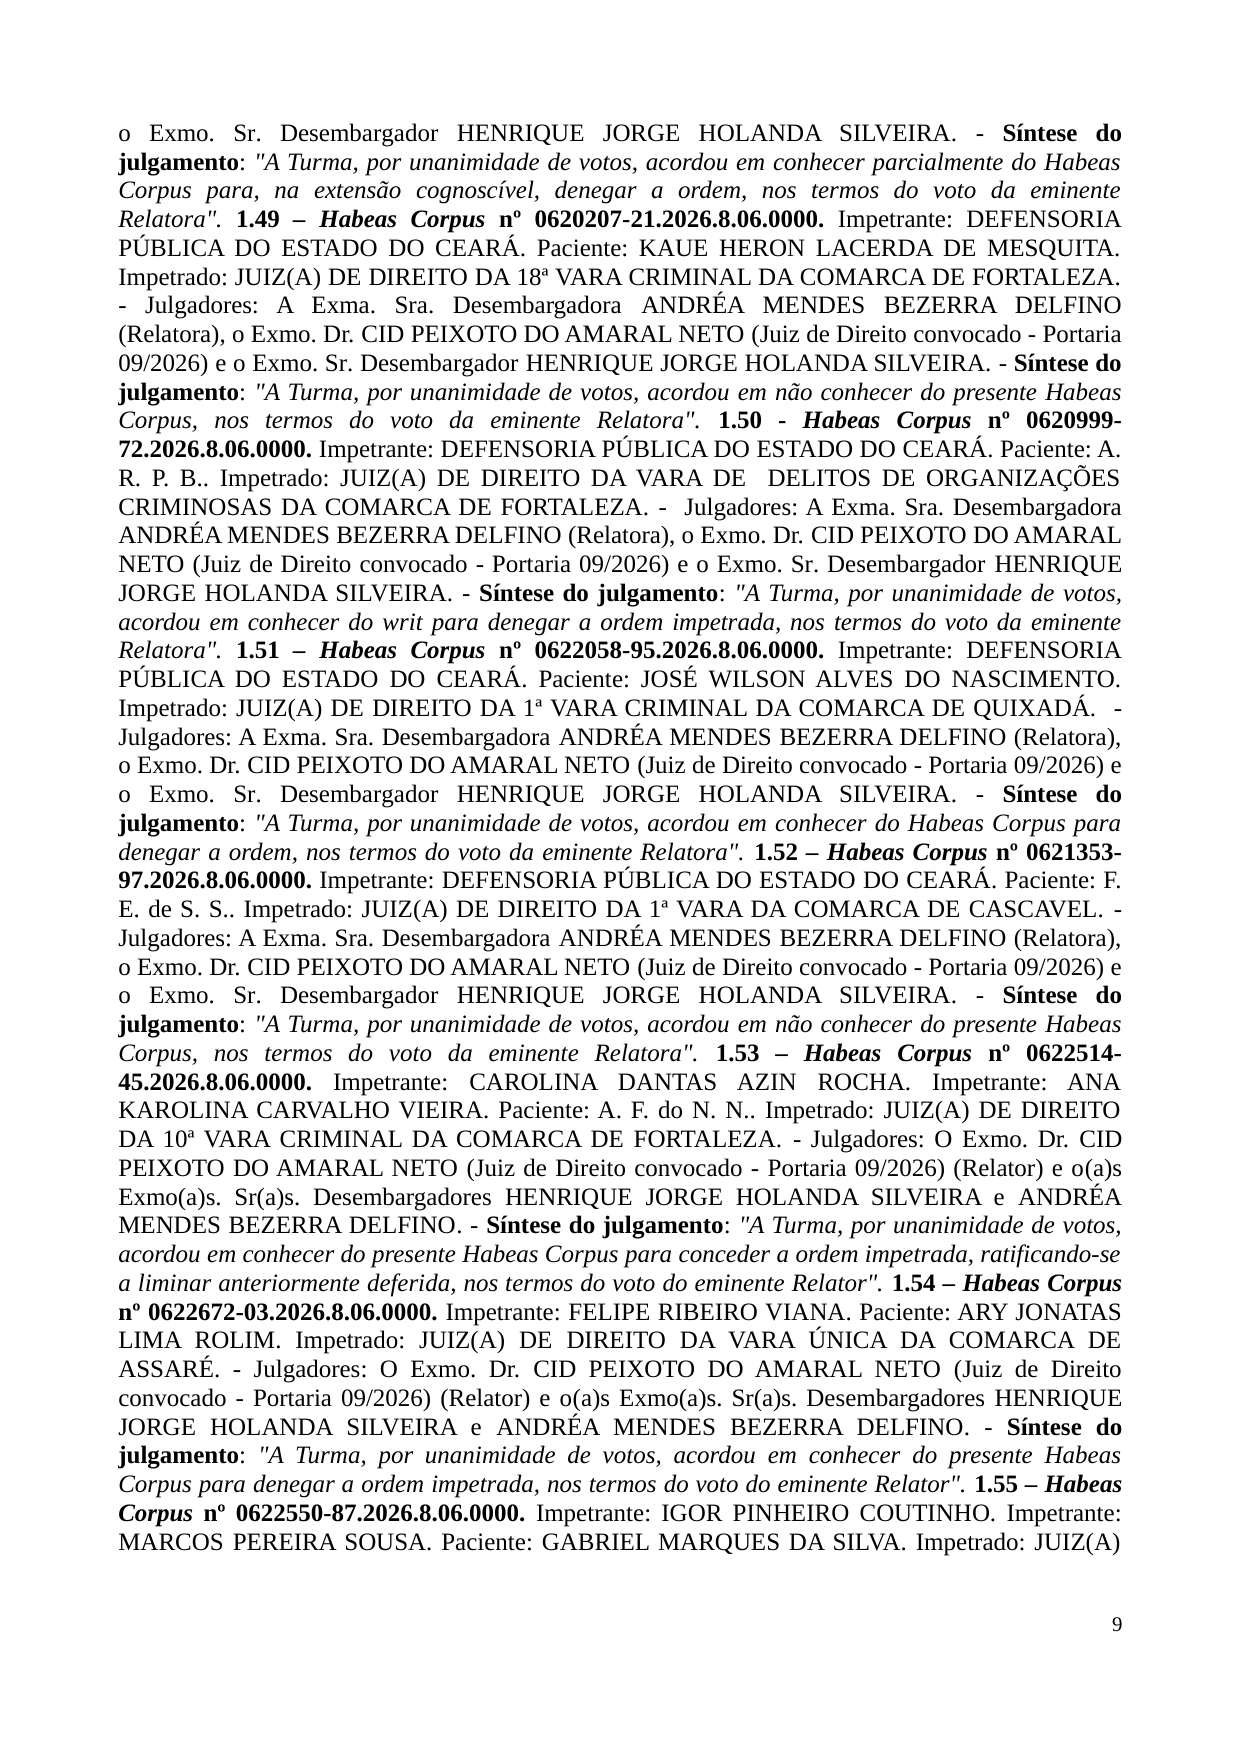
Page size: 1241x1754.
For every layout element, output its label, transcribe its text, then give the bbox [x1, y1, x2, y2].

text o Exmo. Sr. Desembargador HENRIQUE JORGE HOLANDA SILVEIRA. - Síntese do julgamento: "A Turma, por unanimidade de votos, acordou em conhecer parcialmente do Habeas Corpus para, na extensão cognoscível, denegar a ordem, nos termos do voto da eminente Relatora". 1.49 – Habeas Corpus nº 0620207-21.2026.8.06.0000. Impetrante: DEFENSORIA PÚBLICA DO ESTADO DO CEARÁ. Paciente: KAUE HERON LACERDA DE MESQUITA. Impetrado: JUIZ(A) DE DIREITO DA 18ª VARA CRIMINAL DA COMARCA DE FORTALEZA. - Julgadores: A Exma. Sra. Desembargadora ANDRÉA MENDES BEZERRA DELFINO (Relatora), o Exmo. Dr. CID PEIXOTO DO AMARAL NETO (Juiz de Direito convocado - Portaria 09/2026) e o Exmo. Sr. Desembargador HENRIQUE JORGE HOLANDA SILVEIRA. - Síntese do julgamento: "A Turma, por unanimidade de votos, acordou em não conhecer do presente Habeas Corpus, nos termos do voto da eminente Relatora". 1.50 - Habeas Corpus nº 0620999-72.2026.8.06.0000. Impetrante: DEFENSORIA PÚBLICA DO ESTADO DO CEARÁ. Paciente: A. R. P. B.. Impetrado: JUIZ(A) DE DIREITO DA VARA DE DELITOS DE ORGANIZAÇÕES CRIMINOSAS DA COMARCA DE FORTALEZA. - Julgadores: A Exma. Sra. Desembargadora ANDRÉA MENDES BEZERRA DELFINO (Relatora), o Exmo. Dr. CID PEIXOTO DO AMARAL NETO (Juiz de Direito convocado - Portaria 09/2026) e o Exmo. Sr. Desembargador HENRIQUE JORGE HOLANDA SILVEIRA. - Síntese do julgamento: "A Turma, por unanimidade de votos, acordou em conhecer do writ para denegar a ordem impetrada, nos termos do voto da eminente Relatora". 1.51 – Habeas Corpus nº 0622058-95.2026.8.06.0000. Impetrante: DEFENSORIA PÚBLICA DO ESTADO DO CEARÁ. Paciente: JOSÉ WILSON ALVES DO NASCIMENTO. Impetrado: JUIZ(A) DE DIREITO DA 1ª VARA CRIMINAL DA COMARCA DE QUIXADÁ. - Julgadores: A Exma. Sra. Desembargadora ANDRÉA MENDES BEZERRA DELFINO (Relatora), o Exmo. Dr. CID PEIXOTO DO AMARAL NETO (Juiz de Direito convocado - Portaria 09/2026) e o Exmo. Sr. Desembargador HENRIQUE JORGE HOLANDA SILVEIRA. - Síntese do julgamento: "A Turma, por unanimidade de votos, acordou em conhecer do Habeas Corpus para denegar a ordem, nos termos do voto da eminente Relatora". 1.52 – Habeas Corpus nº 0621353-97.2026.8.06.0000. Impetrante: DEFENSORIA PÚBLICA DO ESTADO DO CEARÁ. Paciente: F. E. de S. S.. Impetrado: JUIZ(A) DE DIREITO DA 1ª VARA DA COMARCA DE CASCAVEL. - Julgadores: A Exma. Sra. Desembargadora ANDRÉA MENDES BEZERRA DELFINO (Relatora), o Exmo. Dr. CID PEIXOTO DO AMARAL NETO (Juiz de Direito convocado - Portaria 09/2026) e o Exmo. Sr. Desembargador HENRIQUE JORGE HOLANDA SILVEIRA. - Síntese do julgamento: "A Turma, por unanimidade de votos, acordou em não conhecer do presente Habeas Corpus, nos termos do voto da eminente Relatora". 1.53 – Habeas Corpus nº 0622514-45.2026.8.06.0000. Impetrante: CAROLINA DANTAS AZIN ROCHA. Impetrante: ANA KAROLINA CARVALHO VIEIRA. Paciente: A. F. do N. N.. Impetrado: JUIZ(A) DE DIREITO DA 10ª VARA CRIMINAL DA COMARCA DE FORTALEZA. - Julgadores: O Exmo. Dr. CID PEIXOTO DO AMARAL NETO (Juiz de Direito convocado - Portaria 09/2026) (Relator) e o(a)s Exmo(a)s. Sr(a)s. Desembargadores HENRIQUE JORGE HOLANDA SILVEIRA e ANDRÉA MENDES BEZERRA DELFINO. - Síntese do julgamento: "A Turma, por unanimidade de votos, acordou em conhecer do presente Habeas Corpus para conceder a ordem impetrada, ratificando-se a liminar anteriormente deferida, nos termos do voto do eminente Relator". 1.54 – Habeas Corpus nº 0622672-03.2026.8.06.0000. Impetrante: FELIPE RIBEIRO VIANA. Paciente: ARY JONATAS LIMA ROLIM. Impetrado: JUIZ(A) DE DIREITO DA VARA ÚNICA DA COMARCA DE ASSARÉ. - Julgadores: O Exmo. Dr. CID PEIXOTO DO AMARAL NETO (Juiz de Direito convocado - Portaria 09/2026) (Relator) e o(a)s Exmo(a)s. Sr(a)s. Desembargadores HENRIQUE JORGE HOLANDA SILVEIRA e ANDRÉA MENDES BEZERRA DELFINO. - Síntese do julgamento: "A Turma, por unanimidade de votos, acordou em conhecer do presente Habeas Corpus para denegar a ordem impetrada, nos termos do voto do eminente Relator". 1.55 – Habeas Corpus nº 0622550-87.2026.8.06.0000. Impetrante: IGOR PINHEIRO COUTINHO. Impetrante: MARCOS PEREIRA SOUSA. Paciente: GABRIEL MARQUES DA SILVA. Impetrado: JUIZ(A) [118, 118, 1122, 1556]
